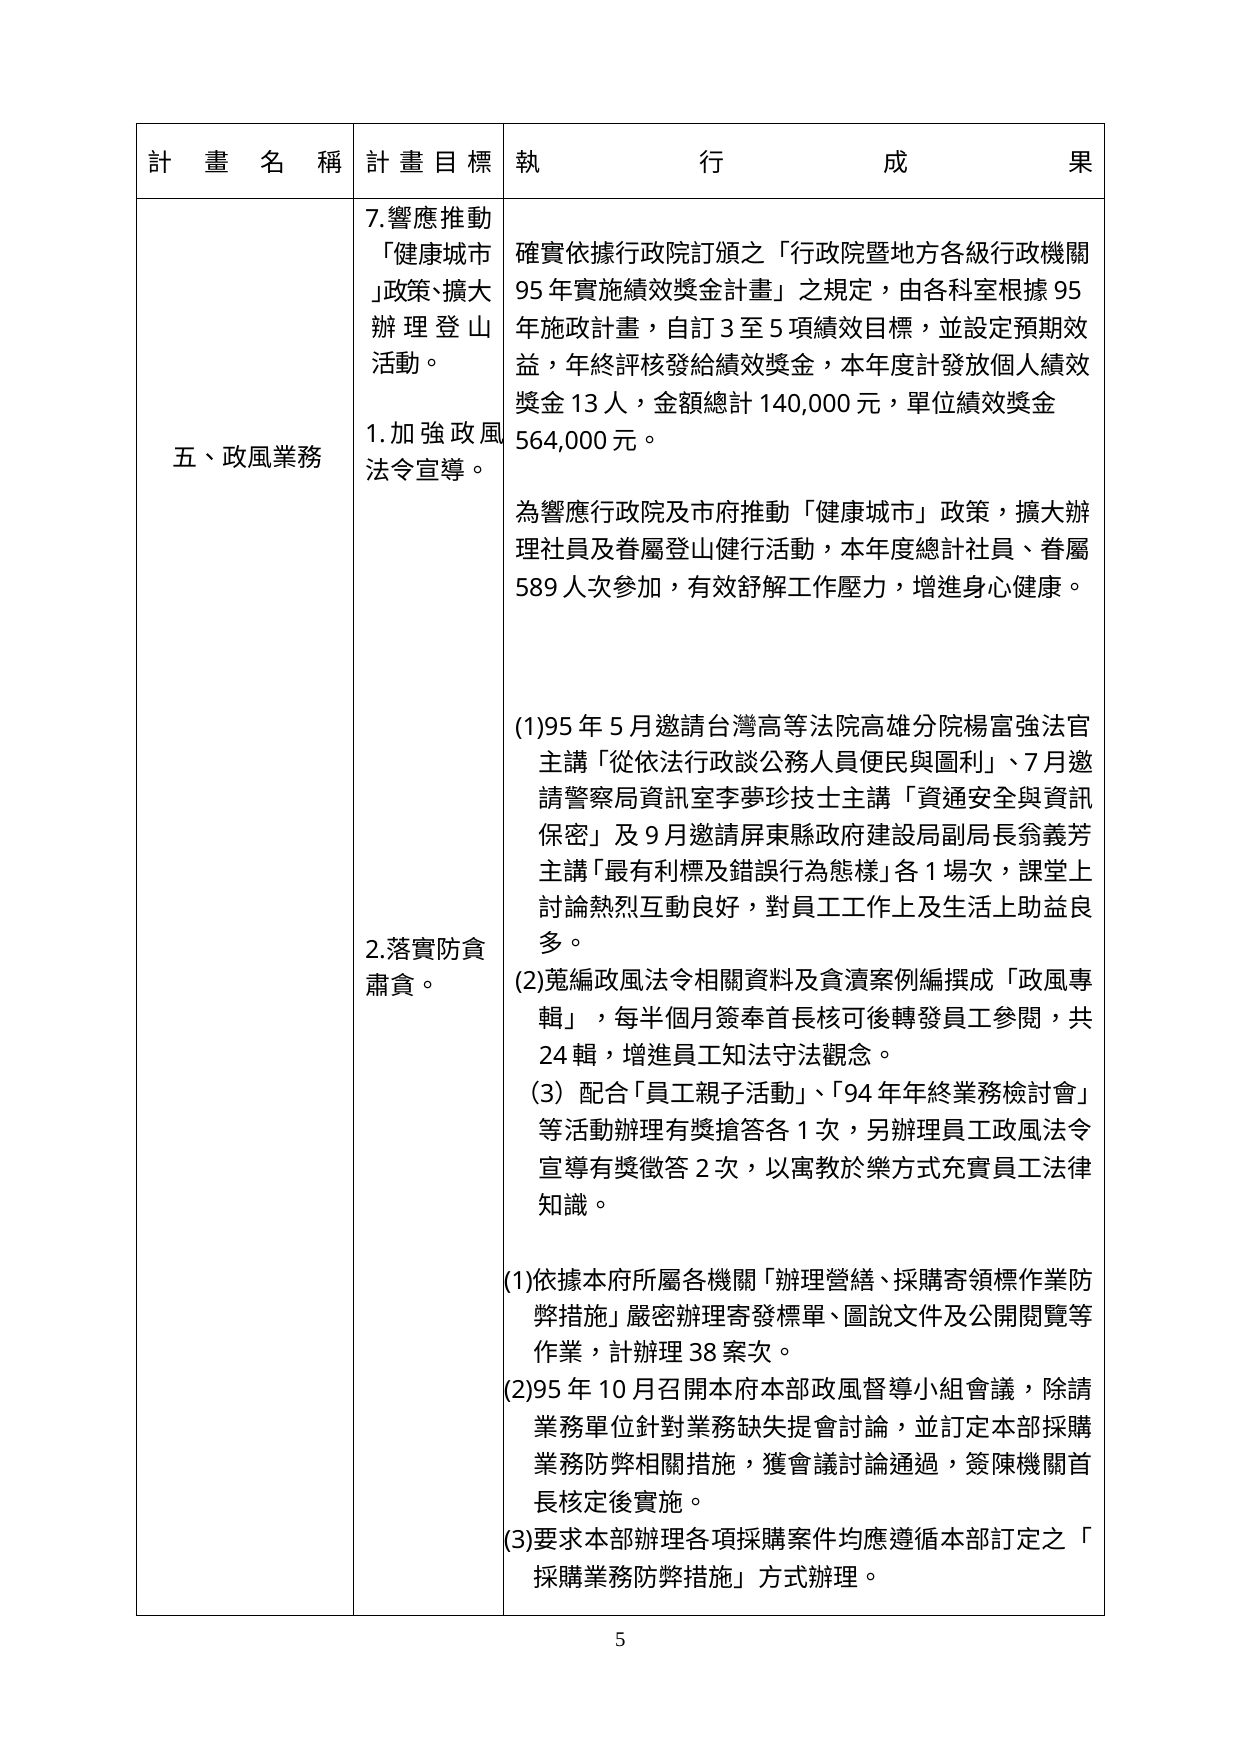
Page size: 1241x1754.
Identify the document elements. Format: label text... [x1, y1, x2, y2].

table_header 計畫名稱 [137, 124, 353, 198]
table_header 計畫目標 [354, 124, 503, 198]
table_cell (1)充分利用本府合署辦公大樓活動場所辦理各項展覽、演講、表演等活動，期透過各種藝文、學術及各項活動之舉辦，以活化本府生命力。 (2)提供會議場所供各機關申請使用，自95年1月起至12月止使用大禮堂145次、第1會議室214次、第2會議室228次、中庭157次、廣場46次，總計790次。 (3)依據本府合署辦公大樓環境清潔維護實施計畫，95年度內計辦理3次環境清潔暨美綠化績效考核，本部總成績名列第二名。 (4)推動綠色環保採購：本部95年度1至12月綠色採購統計成果比率達97.20%，超越行政院環保署「機關綠色採購推動方案」規定70%目標。 (1)本府各機關學校購置公務車輛96年度先期作業審查結果，除新設機關外，不得增購新車，一般公務汽車除一級機關首長座車達使用年限可依規定提出申請汰換外，其餘車輛一律凍結，以增進整體財物效能。計核定本府各機關汰換28輛（含續租21輛）一般公務車輛，預算金額762萬元，另汰 換環保局及消防局、警察局等特種車輛共計38 輛，預算金額共計3945.4萬元。 (2)本部統一辦理本府所屬機關學校採購油料案，並積極推動「加油卡」政策，隨時溝通協調及檢討改進，自施行以來成效良好，對於油料控管、節省經費助益良多，估算95年度較94年度所使用油料之經費節省約新台幣2仟萬元，績效良好。 (3)督促所屬駕駛同仁，積極配合首長行程，並落實一級保養，以確保行車安全。 市府合署辦公大樓水電、空調、消防、電梯、通信等設備保養維護管理，自95年1月1日起至95年12月31日止，受理維護保養等案件計591件，平均每日2件，績效顯著。 (1)全面清查宿舍使用情形，共計3戶被占用宿舍，經溝通協調自動交還2戶，剩餘1戶經法院調解於年底前返還宿舍及繳納不當得利。 (2)完成報廢拆除本市苓雅區中正一路329號宿舍，土地已變更非公用財產移交財政局接管，以提高有效利用價值。 (3)辦理副市長宿舍及首長宿舍屋頂防漏防熱工程，完成定期申報消防安全設備檢測，及平時辦理電梯、保全、監視系統檢修等。 (1)95年6月26日及12月21日分別由社會局及教育局負責辦理本府合署辦公大樓自衛消防編組訓練，成效良好。 (2)95年5月20日辦理高雄市政府防護團萬安29號演習，績效優異。 (1)本府合署辦公大樓電話總機全數位電子交換機與電話系統蓄電池汰換如期完成。 (2)為維護本府大樓空調電力系統正常供應，汰換空氣斷路器4個，工程順利圓滿。 (3)本府合署辦公大樓4樓a區空調箱老舊腐蝕，以致空調供應不佳，為改善空調品質，依法招標汰換空調箱，汰換工程順利圓滿如期完成。 (4)為加強本府大樓景觀，辦理頂樓燈飾及庭院美化投射燈工程，提升水岸花香港都新形象。 (5)改善本府大樓11樓員工消費合作社空調品質，增設箱型冷氣機4台及空氣門等設備一批。 (6)為加強環境美化，提升生活品質，本府大樓地下室一樓辦理停車場及車道整修工程。 (7)辦理本府合署辦公大樓地下一、二樓牆璧粉刷油潻工程，經費由各機關依公務車輛數計算分攤金額，工程完工環境煥然一新。 (8)辦理本府合署辦公大樓監視系統擴充工程，全案11月1 日完工，藉以加強防範措施，以維大樓安全。 (1)自95.7.24至95.8.31，於本府人力發展局辦理7梯次500人次之文書處理電腦化教育訓練；及95.11.27~30共7梯次500人次功能提升訓練。 (2)辦理提升本府公文管理系統及檔案管理系統功能。 (3)加強推動公文電子交換傳遞作業，要求府內機關電子公文交換比率提升為100％，府外機關電子公文交換比率提升為97％。 (4)辦理255個機關學校公文管理系統及前置系統之維護作業。 (1)彙整、編制各機關提送之法規，自95年1月1日至11月27日止共計98 期。 (2)公報上網及印製紙本公報供本府所屬機關、學校、民意代表參閱，以及民眾訂閱。 (1)建置民國35至66年檔案目錄70萬件影像，以及影像掃描18萬件，全案已分四階段完成驗收。 (2)95.2.24召集本府一級機關檔案主管開會研商確認，並於95年6月20日經1205次市政會議審議通過，目前已完成功能提昇，預定96年1月1日起實施。 (3)簡化本府同仁及民眾調閱檔案文件程序，全年計線上調卷1,636件。 (4)於95.2.28將1,059,525件及95.8.30將2,214,884件之檔案目錄彙送至檔案管理局,合計3,274,409件。 (5)95年預計銷毀檔案文件30萬件；截至目前為止計銷毀513,570件。 (6) 95年完成建檔2,786卷44,763件目錄。 (7)95.1.6辦理檔管人員專業訓練，計8梯，共計訓練149人；95.11.6分梯次召訓118人次。 (1)完成評獎委員會及本府本部工作小組，計有委員10人，其中1人為召集人。 (2)評選績優機關（三民區第一戶政事務所、稅捐處、鹽埕衛生所、凱旋醫院及本府本部等5個機關）代表參加檔案管理局金檔獎複評，以及推薦本府5個績優人員參加金質獎評獎。 (3)成立輔導小組赴推薦機關學校輔導，爭取佳績。 (4)接受行政院檔案管理局之複評，本府計有府本部、三民區第一戶政事務所、稅捐處、鹽埕衛生所榮獲金檔獎；並有高雄中學楊瑜、新莊高中羅怡玫、漢民國小邱志忠、鹽埕衛生所楊惠霞等4人榮獲金質獎。 賡續推動員額精簡政策，95年底前職員應精簡員額5﹪，目前已精簡5.55﹪。職工部分亦應精簡5﹪，目前已精簡8.62﹪。 本府本部成立「推動行政業務委託民間辦理專案小組」負責推動事務性工作委託民間辦理，目前委外業務計6項： (1)環境清潔外包工作 (2)中央空調系統操作維護 (3)電話交換系統維護 (4)電梯養護及修理。 (5)公文回溯檔案委外掃瞄建置影像及電子檔案目錄。 (6)市府合署辦公大樓警衛委託保全公司辦理。 （1）依「行政院及所屬各機關公務人員平時考核要點」規定主管於每年4、8月考核屬員之平時成績，將受考人員之優劣事蹟紀錄於平時成績考核紀錄表，並陳秘書長、市長核閱。 （2）本綜覈名實、信賞必罰之原則處理獎懲案件，95年計核布嘉獎一次93人、嘉獎二次54人、記功一次35人、記功二次6人、記一大功3人、申誡一次2人。 (1)進修部分：鼓勵同仁參加進修，目前進修者計5人，分別就讀義守大學博士班1人，國立中山大學碩士在職專班1人，國立第一科技大學碩士在職專班1人，國立高雄大學二年制在職班1人、文藻外語學院1人。 (2)研習部分：薦送同仁參加各項訓練及研習計75人次學習時數4801小時。 (1)依行政院規定：陞任甄審評分標準表內增列「英語能力檢定」評分項目，並薦送員工參加英語研習及提供進修補助費，以協助員工通過英檢。 (2)本部95年計有2人通過外語檢定，累計通過英檢人數15人，通過比例為18.75﹪，已逾行政院規定95年目標值12﹪。 確實依據行政院訂頒之「行政院暨地方各級行政機關95年實施績效獎金計畫」之規定，由各科室根據95年施政計畫，自訂3至5項績效目標，並設定預期效益，年終評核發給績效獎金，本年度計發放個人績效獎金13人，金額總計140,000元，單位績效獎金564,000元。 為響應行政院及市府推動「健康城市」政策，擴大辦理社員及眷屬登山健行活動，本年度總計社員、眷屬589人次參加，有效舒解工作壓力，增進身心健康。 (1)95年5月邀請台灣高等法院高雄分院楊富強法官主講「從依法行政談公務人員便民與圖利」、7月邀請警察局資訊室李夢珍技士主講「資通安全與資訊保密」及9月邀請屏東縣政府建設局副局長翁義芳主講「最有利標及錯誤行為態樣」各1場次，課堂上討論熱烈互動良好，對員工工作上及生活上助益良多。 (2)蒐編政風法令相關資料及貪瀆案例編撰成「政風專輯」，每半個月簽奉首長核可後轉發員工參閱，共24輯，增進員工知法守法觀念。 （3）配合「員工親子活動」、「94年年終業務檢討會」等活動辦理有獎搶答各1次，另辦理員工政風法令宣導有獎徵答2次，以寓教於樂方式充實員工法律知識。 (1)依據本府所屬各機關「辦理營繕、採購寄領標作業防弊措施」嚴密辦理寄發標單、圖說文件及公開閱覽等作業，計辦理38案次。 (2)95年10月召開本府本部政風督導小組會議，除請業務單位針對業務缺失提會討論，並訂定本部採購業務防弊相關措施，獲會議討論通過，簽陳機關首長核定後實施。 (3)要求本部辦理各項採購案件均應遵循本部訂定之「採購業務防弊措施」方式辦理。 (4)全年針對本部駕駛油料消耗情形、零用金保管、財產及物品管理、各項採購招標案等易滋弊端業務稽核9次，稽核所發現之缺失移請相關業務單位參考，對防止弊端發生，發揮極大功效。 (5)針對承攬本府本部財物、勞務、營繕工程廠商辦理專案政風訪查1次，瞭解本機關採購人員的服務態度、行政效率及風紀操守情形，彙整訪查結果簽陳機關首長後，移主管單位參考。 (6)每月彙整製作「採購案件一覽表」，每季針對採購案件進行交叉比對並做成分析，針對標比高的決標案件、或承攬件數較多的廠商，加強稽核，以期從中發掘不法線索。 設置檢舉專用信箱、傳真機及電子信箱並印製在公文封或登載於本部網頁上，以方便民眾檢舉貪瀆不法。受理檢舉案件本毋枉毋縱原則審慎處理。 (1)訂定「高雄市政府公文影像檔案委外掃瞄案專案安全維護、機密維護執行計畫」乙種，並要求依計畫每日記載工作情形（領件、繳回），人員進出情形，以防文件遺失。 (2)配合採購招標案件辦理專案機密維護措施43次，有效防範招標案件洩密情事發生。 (3)辦理機密維護檢查4次，並彙整檢查缺失，簽報機關首長後移請相關單位改善。 (4)監辦公文銷燬5次。 (5)每月編輯「政風專輯（含機密維護資料）」2輯轉發員工參閱，充實員工保密常識提高保密警覺。 受理應財產申報人如期完成財產申報4人次。 (1)配合10月慶典及年底市長、市議員選舉工作期間，召開安全防護會報，共同研商機關安全維護事宜。 (2)訂定「95年春安工作期間專案安全維護工作實施計畫」、「史瓦濟蘭總統蒞臨安全維護計畫」、「日本八王子市簽署友好協議書安全維護計畫」、「95年10月慶典及第四屆市長、第七屆市議員選舉活動期間專案安全實施計畫」、「第4屆市長候選人電視政見會安全維護計畫」等防範各種危安事故發生。 (3)會同本府本部第一科維護股配合春安工作、10月慶典、市長選舉期間進行合署辦公大樓、市長、副市長官邸、首長職務宿舍設施、設備安全，共4次。 (4)配合市長、副市長、秘書長接見外賓，主持重要會議或參加府內公開活動時，執行首長安全維護工作計148次。 機先掌握及反映民眾至市府陳情請願資訊，均以「政風狀況反映報告表」簽陳秘書長核閱，並適時通報政風處、本部第四科、駐府警衛分隊參處、苓雅分局，並協助處理陳情請願案件，共38次。 (1)自95年1月1日至95年12月31日止，合計接待國內外訪賓，如接待諾魯總統、馬紹爾總統、史瓦濟蘭國王、布吉納法索總統及美國阿肯色州州長及聖安東尼市市長等中外訪賓，計76次，835人。 (2) 95年2月9日至2月12日姊妹市美國西雅圖、波特蘭、聖安東尼、韓國釜山、澳洲布里斯本等；非姊妹市加拿大溫哥華、德國漢堡、希臘帖撒羅尼迦等8個城市參加「2006水岸城市高峰論壇」。 (3)葉代理市長率同工務局、海洋局、都發局、捷運局及新聞處等首長，組成「2006高雄發展暨城市願景考察團」，於95年3月5日至3月12 日參訪英國城市再造與水岸建設，圓滿學習英國倫敦在大眾交通與國際賽事等其他實務運作，以期達成城市交流與行銷，並將台灣高雄進一步推向國際舞台。 (4)市長率「城市行銷暨觀光考察訪問團」訪日 A.時間： 4月19日至4月23 日。 B.參與城市： 東京都八王子市、橫濱。 C.活動內容：葉市長率同建設局、新聞處等首長，參訪橫濱及東京區海港建設開發，加強國際友好城市交流 ，有助高雄市各項建設提升至國際水準，並行銷高雄發展觀光。 (5)市長率「2006澳洲訪問團」 A.時間： 8月2日至8月9日。 B.參與城市： 布里斯本、雪梨。 C.活動內容： 葉市長率同工務局、環保局、交通局、海洋局及新聞處等首長，訪問姊妹市布里斯本及雪梨，首次將愛河協奏曲帶向雪梨歌劇院，除了加強姊妹市情誼、擴展澳洲政界友人支持，更分享與學習諸多市政經驗。 (6)參加加拿大文化節 A.時間: 8月30日至9月7日。 B.參與城市: 溫哥華。 C.活動內容: 本府建設局洪局長富峰率領祖韻舞蹈團一行共25人，參加加拿大臺灣文化節活動，除文化展演外並作高雄市辦理燈會活動經驗分享。 (7)參加第22屆亞洲CITYNET會議 A.時間: 10月31日至11月6日。 B.參與城市: 印度孟買。 C.活動內容:本府環保局張局長豐藤等一行3人代表高雄市參加Citynet執行委員會會議，以及「垃圾減量」等研討會。 (8)與日本八王子市簽訂友好交流協議書 A.時間: 10月30日至11月2日。 B.參與城市: 東京都八王子市。 C.活動內容: 日本八王子市市長黑須隆一市長率團等一行16人訪高，期間黑須市長特別為文藻外語學院學生作專題演講，11月1日雙方假高雄市府中庭舉行兩市「友好交流協議書」簽署。 (1)「2006高雄燈會」 A.時間： 1月28日至2月28日。 B.參與城市：韓國釜山、美國波特蘭、西雅圖等3個姊妹市代表團及其表演團；其中波特蘭市長Tom Porter首次率團參訪高雄。 C.活動內容：慶祝高雄燈會，姊妹市表演團參與高雄之夜及國際之夜等燈會系列晚會表演並參加多場學校與慈善單位表演。 (2) 美國梅崗姊妹市櫻花節 A.時間：3月16日。 B.參與城市：喬治亞州，梅崗市。 C.活動內容：本府文化局王志誠局長率三信家商學生等一行人參加櫻花節活動及表演。 (3) 參加美國波特蘭姊妹市玫瑰節 A.時間：6月7日至15日。 B.參與城市：奧勒崗州，波特蘭。 C.活動內容：本市府會一行由吳副秘書義龍長率團及樹德家商表演團參加美國波特蘭姊妹市玫瑰節表演與龍舟競賽。 (4) 參加美國西雅圖海洋節 A.時間：7月29日 B.參與城市：華盛頓州，西雅圖 C.活動內容：湯副市長率三信家商師生50餘人參加西雅圖海洋節活動，三信家商樂旗隊表演出色，深獲好評；海洋節活動高潮－火炬花車遊行，本市代表隊伍熱情參與和當地民眾熱情互動。 (5) 致贈菲律賓宿霧市公車 A.時間：5月18日。 B.參與城市：宿霧市 。 C.活動內容：菲律賓宿霧市長Osmena等一行6人參訪市政並簽署本市贈予6部公車事宜。此6部公車已於8月9日運送宿霧市。 (6)本府國際事務菁英海外學習 A.時間:10月14日至11月20日。 B.參與城市:布里斯本、小岩城、陶沙、聖安東尼、潘沙克拉。 C.活動內容: 國際事務菁英學習國外市政、生活經驗，儲備市府國際活動事務人才。 (7)美國聖安東尼市市長訪高 A.時間:12月6日至12月8日。 B.參與城市:德州聖安東尼市。 C.活動內容:聖市市長Hon. Phil Hardberger等一行4人首次訪高與葉市長就市政與文化、經貿交流相談甚歡，期間並安排參訪南科與陽明海運，對南台灣的暖陽與繁榮印象深刻。 (1)2009高雄世運cocom會議95年7育於高雄舉行，並於9月舉行暖身賽，本科負責外事接待相關庶務行政工作、經費核銷及接待執行。 (2) 2009志工陪訓計畫，已於95年10底完成350名志工第一階段培訓，以供未來接待2009世運會相關活動。 (1)妥適安排市長參加各項會議行程、各界人士拜會…等時程之安排﹙如各項會報、典禮、頒獎表揚、座談會、研討會、記者會、簡報、國外人士及姊妹市代表來府拜會、接見相關人士…等。 (2)妥適安排市長實地訪查基層、探尋民瘼，聽取基層心聲及瞭解基層極需處理相關問題，視察各項建設及接見市民陳情等。 依規定處理各項機要業務文件及工作，迅速圓滿達成任務。 (1)民陳情暨建議事項，均以親切負責之態度積極妥適處理，95年處理人民陳情案件共2,872件。 (2)透過本府民意資訊管理系統，確實管制、追蹤相關單位各項案件辦理情形。 依據年度施政計畫所列之重點工作目標，配合各局處督導考核相關業務。95年度考核項目包括：一、95年2月20日至3月20日止配合民政局辦理94年度各區公所執行基層建設小型工程年終督導考核活動。二、95年3月15日至4月12日止配合環保局辦理本市推動「桂冠鄰里、活力家園」實施計畫第二次考評活動。三、配合環保局辦理本市公共廁所聯合督導檢查，全年計抽查58個單位，152座公廁。 依據長官或上級交查與民眾檢舉案件，本勿枉勿縱精神，查明事實真相，依法秉公處理，適時匡正行政缺失，糾正或查處失職人員。95年度計有民政、建設、工務、社政、警政、消防、衛生、環保及捷運等類共計13件。 目前監察委員尚未產生，年度無地方巡察業務。重點工作為配合、協助監察院宣導監察職權功能。 [504, 199, 1104, 1615]
table_header 執行成果 [504, 124, 1104, 198]
table_cell 五、政風業務 [137, 199, 353, 1615]
table_cell 1.事務工作。 2.車輛管理。 3.廳舍管理維護。 4.宿舍管理。 5.防護工作。 充實設備。 1.加強文書管理作業。 2.市政公報e化。 3.檔案管理。 4.辦理本府所屬機關學校參加金檔獎暨金質獎評獎。 1.嚴格管控員額。 2.賡續推動行政業務委託民間辦理。 3.加強平時考核，落實年終考績實質意義。 4.鼓勵員工進修研習以充實知能。 5.提高公務人員英語能力。 6.落實績效獎金制度。 7.響應推動「健康城市」政策、擴大辦理登山活動。 1.加強政風法令宣導。 2.落實防貪肅貪。 3.妥慎處理檢舉事項。 4.確保公務機密安全。 5.受理財產申報。 6.加強各項安全維護作為，確保機關安全。 7.妥處陳情請願事件。 1.加強都市行銷及推動城市外交，辦理訪賓接待及首長出訪等聯繫工作。 2.加強與各姊妹市及其他國際城市聯繫互訪工作 。 3.加強辦理世運會外事及貴賓接待相關規劃施行 1.市長行程之安排。 2.處理機要業務。 3.市民陳情及市長交辦案件之處理。 1.行政視察。 2.控案調查。 3. 配合監察院辦理年度地方機關巡察業務。 [354, 199, 503, 1615]
